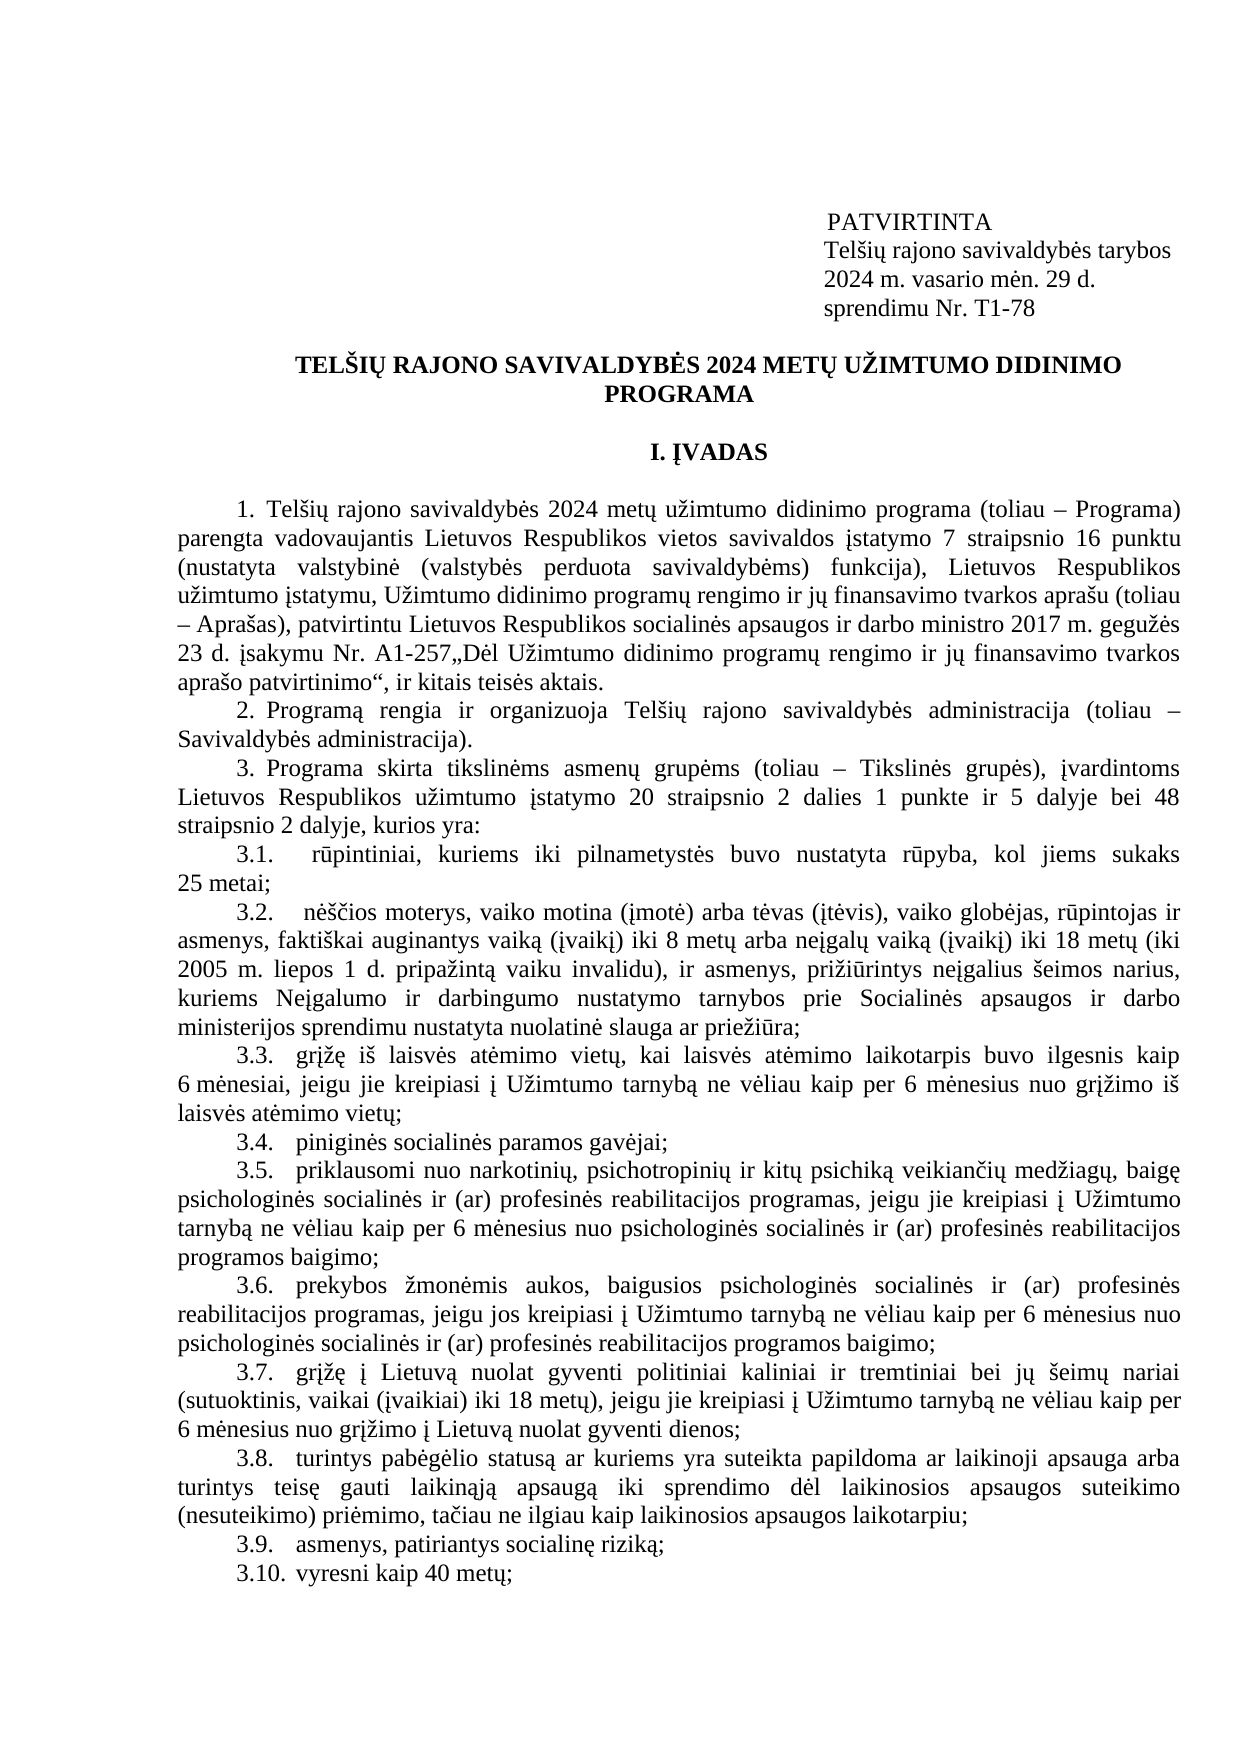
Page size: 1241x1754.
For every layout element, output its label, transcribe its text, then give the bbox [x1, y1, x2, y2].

text 3.7. grįžę į Lietuvą nuolat gyventi politiniai kaliniai ir tremtiniai bei jų šeimų nariai (sutuoktinis, vaikai (įvaikiai) iki 18 metų), jeigu jie kreipiasi į Užimtumo tarnybą ne vėliau kaip per 6 mėnesius nuo grįžimo į Lietuvą nuolat gyventi dienos; [177, 1357, 1181, 1443]
text 1. Telšių rajono savivaldybės 2024 metų užimtumo didinimo programa (toliau – Programa) parengta vadovaujantis Lietuvos Respublikos vietos savivaldos įstatymo 7 straipsnio 16 punktu (nustatyta valstybinė (valstybės perduota savivaldybėms) funkcija), Lietuvos Respublikos užimtumo įstatymu, Užimtumo didinimo programų rengimo ir jų finansavimo tvarkos aprašu (toliau – Aprašas), patvirtintu Lietuvos Respublikos socialinės apsaugos ir darbo ministro 2017 m. gegužės 23 d. įsakymu Nr. A1-257„Dėl Užimtumo didinimo programų rengimo ir jų finansavimo tvarkos aprašo patvirtinimo“, ir kitais teisės aktais. [177, 494, 1181, 695]
text PATVIRTINTA [177, 207, 1181, 235]
text 3.2. nėščios moterys, vaiko motina (įmotė) arba tėvas (įtėvis), vaiko globėjas, rūpintojas ir asmenys, faktiškai auginantys vaiką (įvaikį) iki 8 metų arba neįgalų vaiką (įvaikį) iki 18 metų (iki 2005 m. liepos 1 d. pripažintą vaiku invalidu), ir asmenys, prižiūrintys neįgalius šeimos narius, kuriems Neįgalumo ir darbingumo nustatymo tarnybos prie Socialinės apsaugos ir darbo ministerijos sprendimu nustatyta nuolatinė slauga ar priežiūra; [177, 897, 1181, 1040]
text 3.5. priklausomi nuo narkotinių, psichotropinių ir kitų psichiką veikiančių medžiagų, baigę psichologinės socialinės ir (ar) profesinės reabilitacijos programas, jeigu jie kreipiasi į Užimtumo tarnybą ne vėliau kaip per 6 mėnesius nuo psichologinės socialinės ir (ar) profesinės reabilitacijos programos baigimo; [177, 1155, 1181, 1270]
text 3.1. rūpintiniai, kuriems iki pilnametystės buvo nustatyta rūpyba, kol jiems sukaks 25 metai; [177, 839, 1181, 897]
text 3.10. vyresni kaip 40 metų; [177, 1558, 1181, 1587]
text sprendimu Nr. T1-78 [823, 293, 1181, 322]
text 3.3. grįžę iš laisvės atėmimo vietų, kai laisvės atėmimo laikotarpis buvo ilgesnis kaip 6 mėnesiai, jeigu jie kreipiasi į Užimtumo tarnybą ne vėliau kaip per 6 mėnesius nuo grįžimo iš laisvės atėmimo vietų; [177, 1040, 1181, 1127]
text 2024 m. vasario mėn. 29 d. [823, 264, 1181, 293]
text I. ĮVADAS [177, 437, 1181, 465]
text 2. Programą rengia ir organizuoja Telšių rajono savivaldybės administracija (toliau – Savivaldybės administracija). [177, 695, 1181, 753]
text 3.6. prekybos žmonėmis aukos, baigusios psichologinės socialinės ir (ar) profesinės reabilitacijos programas, jeigu jos kreipiasi į Užimtumo tarnybą ne vėliau kaip per 6 mėnesius nuo psichologinės socialinės ir (ar) profesinės reabilitacijos programos baigimo; [177, 1270, 1181, 1357]
text 3. Programa skirta tikslinėms asmenų grupėms (toliau – Tikslinės grupės), įvardintoms Lietuvos Respublikos užimtumo įstatymo 20 straipsnio 2 dalies 1 punkte ir 5 dalyje bei 48 straipsnio 2 dalyje, kurios yra: [177, 753, 1181, 839]
text 3.9. asmenys, patiriantys socialinę riziką; [177, 1529, 1181, 1558]
text Telšių rajono savivaldybės tarybos [823, 235, 1181, 264]
text 3.4. piniginės socialinės paramos gavėjai; [177, 1127, 1181, 1155]
text TELŠIŲ RAJONO SAVIVALDYBĖS 2024 METŲ UŽIMTUMO DIDINIMO PROGRAMA [177, 350, 1181, 408]
text 3.8. turintys pabėgėlio statusą ar kuriems yra suteikta papildoma ar laikinoji apsauga arba turintys teisę gauti laikinąją apsaugą iki sprendimo dėl laikinosios apsaugos suteikimo (nesuteikimo) priėmimo, tačiau ne ilgiau kaip laikinosios apsaugos laikotarpiu; [177, 1443, 1181, 1529]
